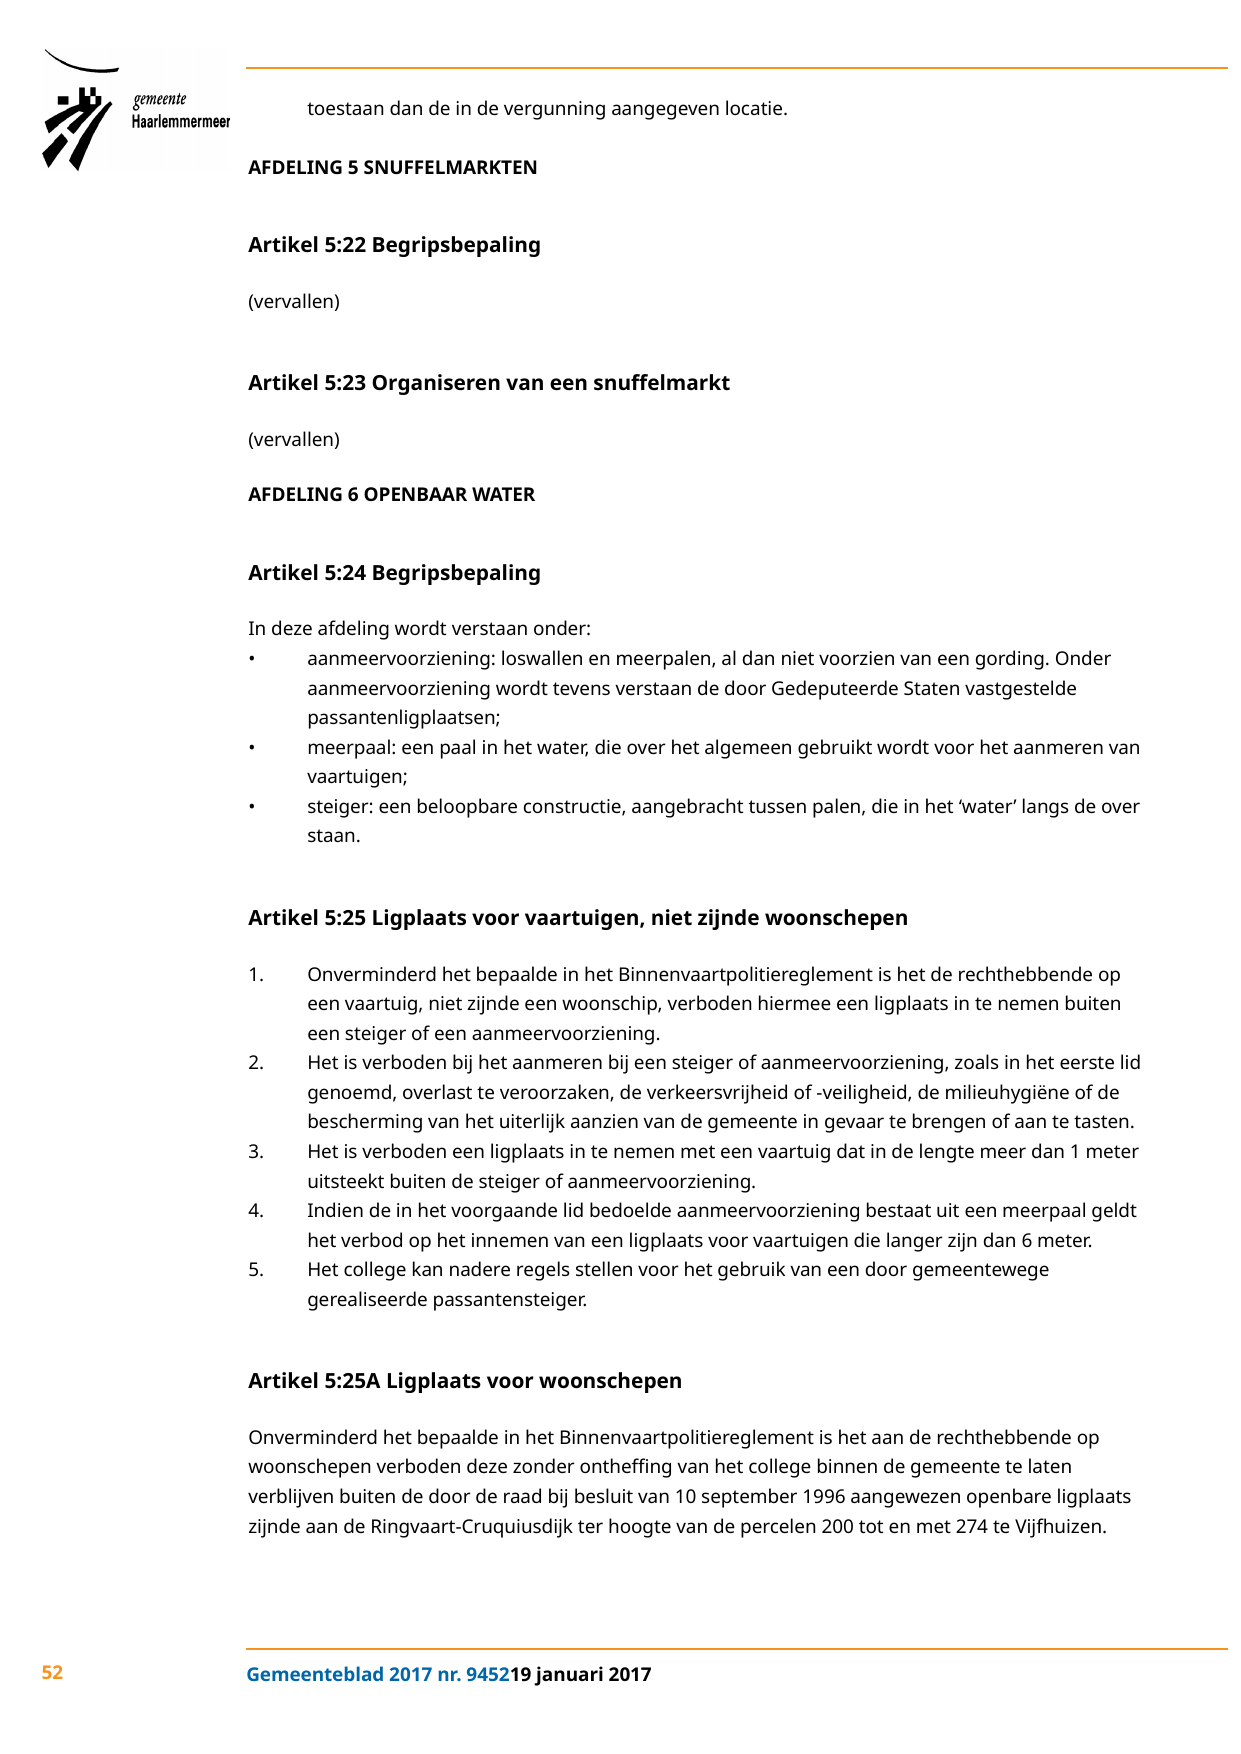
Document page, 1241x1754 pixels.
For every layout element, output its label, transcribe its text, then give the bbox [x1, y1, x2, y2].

list steiger: een beloopbare constructie, aangebracht tussen palen, die in het ‘water’ langs de over staan. [248, 793, 1152, 848]
list aanmeervoorziening: loswallen en meerpalen, al dan niet voorzien van een gording. Onder aanmeervoorziening wordt tevens verstaan de door Gedeputeerde Staten vastgestelde passantenligplaatsen; [248, 645, 1152, 730]
text In deze afdeling wordt verstaan onder: [248, 616, 1152, 641]
text Artikel 5:25 Ligplaats voor vaartuigen, niet zijnde woonschepen [248, 903, 1152, 931]
picture [41, 47, 231, 172]
text AFDELING 6 OPENBAAR WATER [248, 481, 1152, 507]
list Het college kan nadere regels stellen voor het gebruik van een door gemeentewege gerealiseerde passantensteiger. [248, 1257, 1152, 1312]
list Indien de in het voorgaande lid bedoelde aanmeervoorziening bestaat uit een meerpaal geldt het verbod op het innemen van een ligplaats voor vaartuigen die langer zijn dan 6 meter. [248, 1197, 1152, 1253]
list Onverminderd het bepaalde in het Binnenvaartpolitiereglement is het de rechthebbende op een vaartuig, niet zijnde een woonschip, verboden hiermee een ligplaats in te nemen buiten een steiger of een aanmeervoorziening. [248, 961, 1152, 1046]
text AFDELING 5 SNUFFELMARKTEN [248, 154, 1152, 180]
text Artikel 5:24 Begripsbepaling [248, 558, 1152, 586]
list meerpaal: een paal in het water, die over het algemeen gebruikt wordt voor het aanmeren van vaartuigen; [248, 734, 1152, 789]
text Artikel 5:22 Begripsbepaling [248, 230, 1152, 258]
list Het is verboden een ligplaats in te nemen met een vaartuig dat in de lengte meer dan 1 meter uitsteekt buiten de steiger of aanmeervoorziening. [248, 1138, 1152, 1193]
text Artikel 5:23 Organiseren van een snuffelmarkt [248, 368, 1152, 397]
text Onverminderd het bepaalde in het Binnenvaartpolitiereglement is het aan de rechthebbende op woonschepen verboden deze zonder ontheffing van het college binnen de gemeente te laten verblijven buiten de door de raad bij besluit van 10 september 1996 aangewezen openbare ligplaats zijnde aan de Ringvaart-Cruquiusdijk ter hoogte van de percelen 200 tot en met 274 te Vijfhuizen. [248, 1424, 1152, 1539]
list toestaan dan de in de vergunning aangegeven locatie. [248, 95, 1152, 121]
text (vervallen) [248, 426, 1152, 452]
list Het is verboden bij het aanmeren bij een steiger of aanmeervoorziening, zoals in het eerste lid genoemd, overlast te veroorzaken, de verkeersvrijheid of -veiligheid, de milieuhygiëne of de bescherming van het uiterlijk aanzien van de gemeente in gevaar te brengen of aan te tasten. [248, 1049, 1152, 1134]
text (vervallen) [248, 288, 1152, 314]
text Artikel 5:25A Ligplaats voor woonschepen [248, 1366, 1152, 1394]
